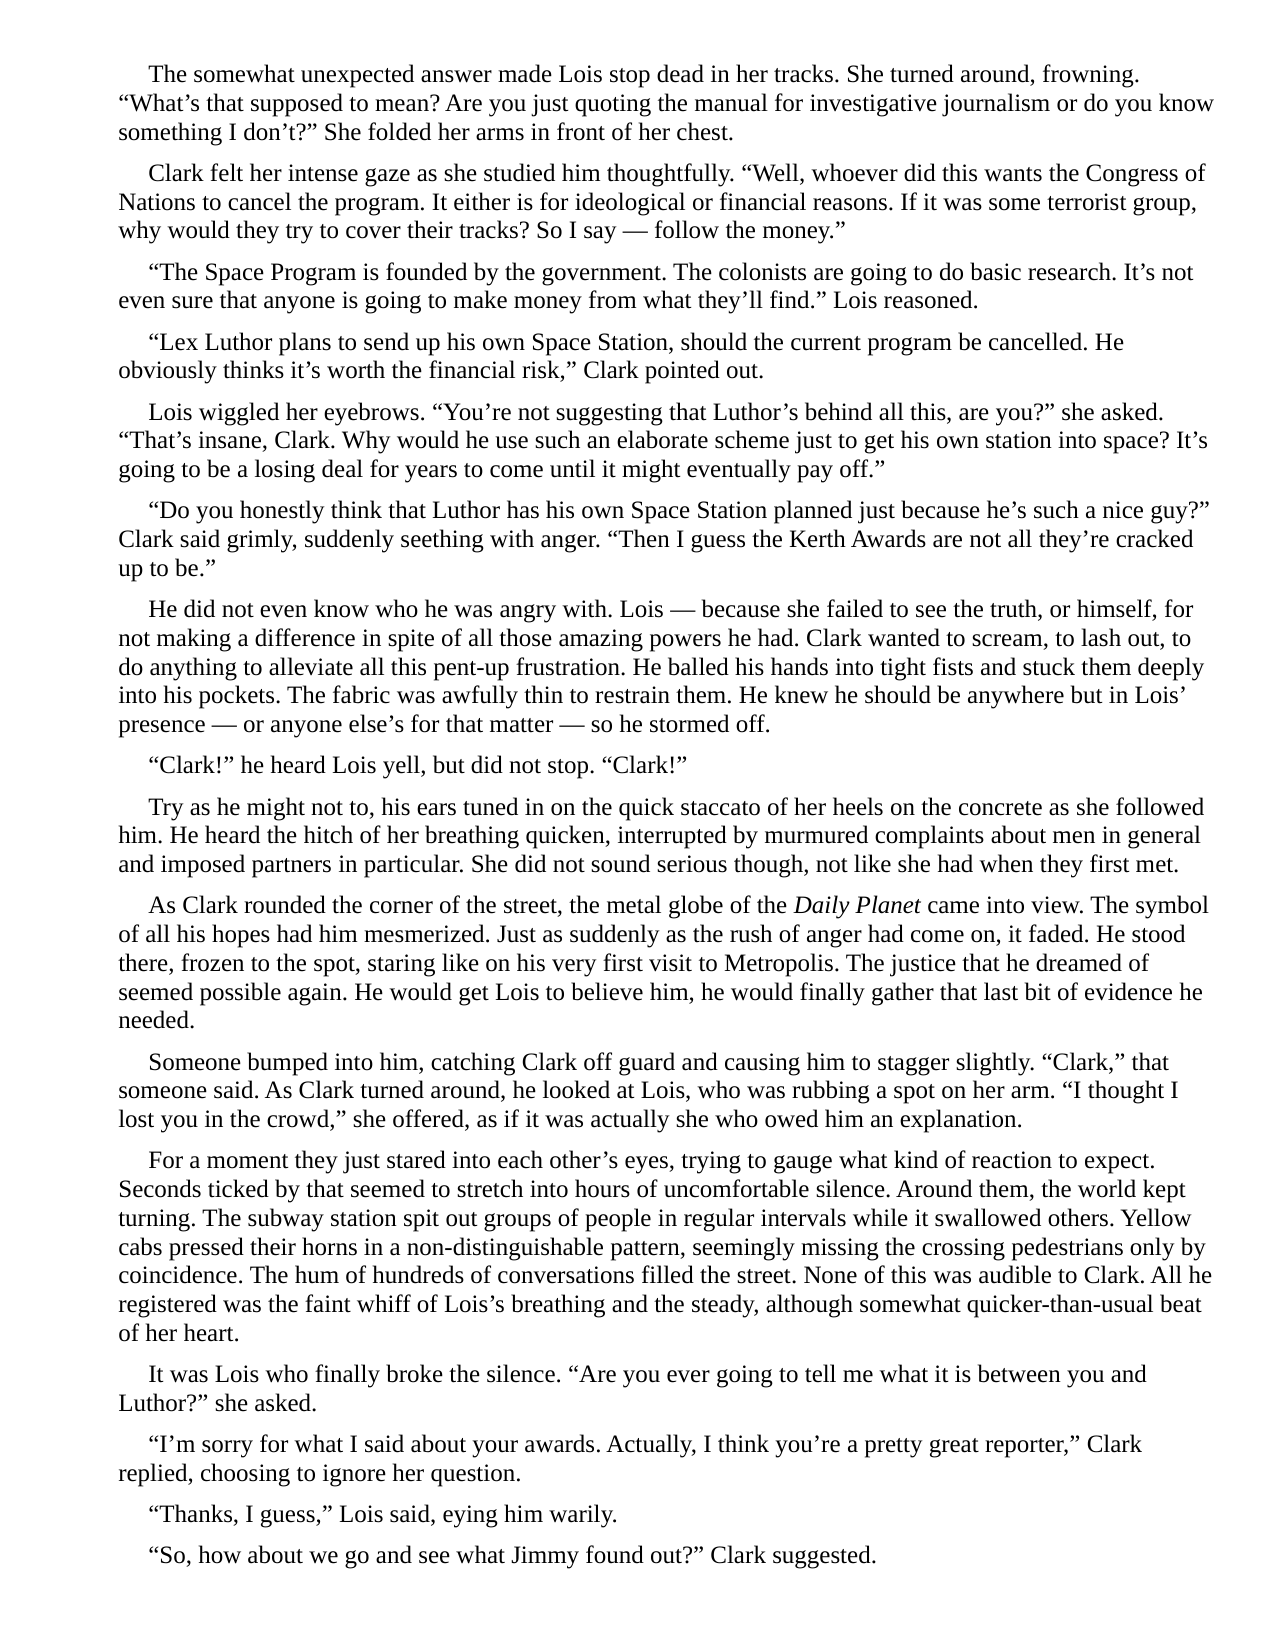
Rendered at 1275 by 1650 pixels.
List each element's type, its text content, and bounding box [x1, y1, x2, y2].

text “Lex Luthor plans to send up his own Space Station, should the current program be cancelled. He obviously thinks it’s worth the financial risk,” Clark pointed out. [118, 327, 1216, 384]
text “Do you honestly think that Luthor has his own Space Station planned just because he’s such a nice guy?” Clark said grimly, suddenly seething with anger. “Then I guess the Kerth Awards are not all they’re cracked up to be.” [118, 495, 1216, 582]
text “Thanks, I guess,” Lois said, eying him warily. [118, 1499, 1216, 1528]
text As Clark rounded the corner of the street, the metal globe of the Daily Planet came into view. The symbol of all his hopes had him mesmerized. Just as suddenly as the rush of anger had come on, it faded. He stood there, frozen to the spot, staring like on his very first visit to Metropolis. The justice that he dreamed of seemed possible again. He would get Lois to believe him, he would finally gather that last bit of evidence he needed. [118, 890, 1216, 1034]
text Clark felt her intense gaze as she studied him thoughtfully. “Well, whoever did this wants the Congress of Nations to cancel the program. It either is for ideological or financial reasons. If it was some terrorist group, why would they try to cover their tracks? So I say — follow the money.” [118, 158, 1216, 244]
text “The Space Program is founded by the government. The colonists are going to do basic research. It’s not even sure that anyone is going to make money from what they’ll find.” Lois reasoned. [118, 257, 1216, 314]
text Someone bumped into him, catching Clark off guard and causing him to stagger slightly. “Clark,” that someone said. As Clark turned around, he looked at Lois, who was rubbing a spot on her arm. “I thought I lost you in the crowd,” she offered, as if it was actually she who owed him an explanation. [118, 1047, 1216, 1133]
text The somewhat unexpected answer made Lois stop dead in her tracks. She turned around, frowning. “What’s that supposed to mean? Are you just quoting the manual for investigative journalism or do you know something I don’t?” She folded her arms in front of her chest. [118, 59, 1216, 145]
text For a moment they just stared into each other’s eyes, trying to gauge what kind of reaction to expect. Seconds ticked by that seemed to stretch into hours of uncomfortable silence. Around them, the world kept turning. The subway station spit out groups of people in regular intervals while it swallowed others. Yellow cabs pressed their horns in a non-distinguishable pattern, seemingly missing the crossing pedestrians only by coincidence. The hum of hundreds of conversations filled the street. None of this was audible to Clark. All he registered was the faint whiff of Lois’s breathing and the steady, although somewhat quicker-than-usual beat of her heart. [118, 1145, 1216, 1347]
text “So, how about we go and see what Jimmy found out?” Clark suggested. [118, 1540, 1216, 1569]
text It was Lois who finally broke the silence. “Are you ever going to tell me what it is between you and Luthor?” she asked. [118, 1359, 1216, 1417]
text Try as he might not to, his ears tuned in on the quick staccato of her heels on the concrete as she followed him. He heard the hitch of her breathing quicken, interrupted by murmured complaints about men in general and imposed partners in particular. She did not sound serious though, not like she had when they first met. [118, 792, 1216, 878]
text “Clark!” he heard Lois yell, but did not stop. “Clark!” [118, 750, 1216, 779]
text He did not even know who he was angry with. Lois — because she failed to see the truth, or himself, for not making a difference in spite of all those amazing powers he had. Clark wanted to scream, to lash out, to do anything to alleviate all this pent-up frustration. He balled his hands into tight fists and stuck them deeply into his pockets. The fabric was awfully thin to restrain them. He knew he should be anywhere but in Lois’ presence — or anyone else’s for that matter — so he stormed off. [118, 594, 1216, 738]
text Lois wiggled her eyebrows. “You’re not suggesting that Luthor’s behind all this, are you?” she asked. “That’s insane, Clark. Why would he use such an elaborate scheme just to get his own station into space? It’s going to be a losing deal for years to come until it might eventually pay off.” [118, 397, 1216, 483]
text “I’m sorry for what I said about your awards. Actually, I think you’re a pretty great reporter,” Clark replied, choosing to ignore her question. [118, 1429, 1216, 1487]
